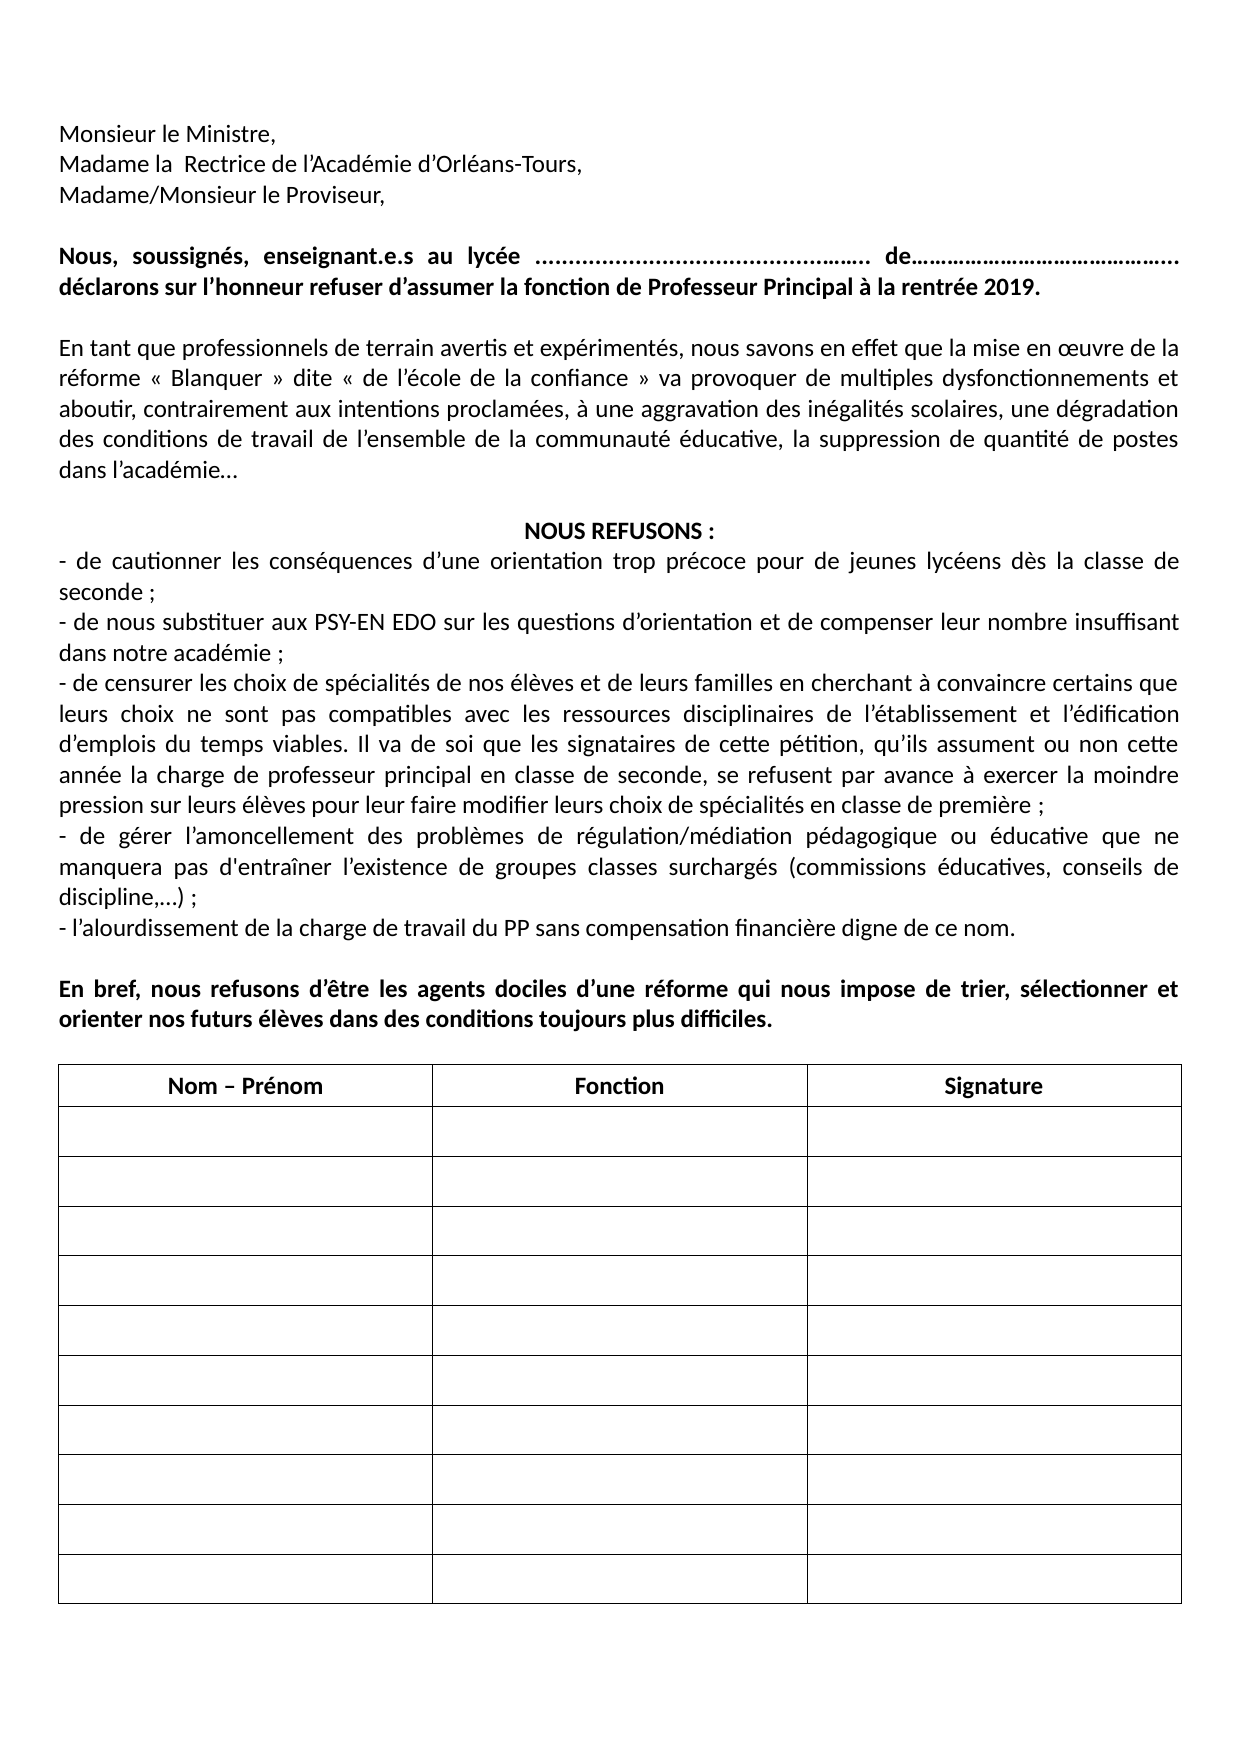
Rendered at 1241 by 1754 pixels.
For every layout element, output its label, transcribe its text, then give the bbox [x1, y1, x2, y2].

table_cell [433, 1256, 807, 1305]
table_cell [59, 1157, 432, 1206]
table_cell [808, 1157, 1181, 1206]
text - de cautionner les conséquences d’une orientation trop précoce pour de jeunes lycéens dès la classe de seconde ; [58, 545, 1181, 606]
table_cell [808, 1207, 1181, 1255]
table_cell [59, 1406, 432, 1454]
table_cell [59, 1555, 432, 1603]
table_cell [59, 1505, 432, 1553]
table_cell [59, 1207, 432, 1255]
table_cell [59, 1107, 432, 1156]
table_cell [59, 1306, 432, 1355]
table_header Nom – Prénom [59, 1065, 432, 1106]
text - de gérer l’amoncellement des problèmes de régulation/médiation pédagogique ou éducative que ne manquera pas d'entraîner l’existence de groupes classes surchargés (commissions éducatives, conseils de discipline,…) ; [58, 820, 1181, 912]
table_cell [59, 1455, 432, 1504]
table_cell [433, 1406, 807, 1454]
text Nous, soussignés, enseignant.e.s au lycée ...........................................…….. de……………………………………... déclarons sur l’honneur refuser d’assumer la fonction de Professeur Principal à la rentrée 2019. [58, 240, 1181, 301]
text En tant que professionnels de terrain avertis et expérimentés, nous savons en effet que la mise en œuvre de la réforme « Blanquer » dite « de l’école de la confiance » va provoquer de multiples dysfonctionnements et aboutir, contrairement aux intentions proclamées, à une aggravation des inégalités scolaires, une dégradation des conditions de travail de l’ensemble de la communauté éducative, la suppression de quantité de postes dans l’académie… [58, 332, 1181, 484]
table_cell [433, 1157, 807, 1206]
table_cell [59, 1256, 432, 1305]
table_cell [59, 1356, 432, 1404]
table_cell [808, 1306, 1181, 1355]
table_cell [433, 1306, 807, 1355]
table_cell [433, 1356, 807, 1404]
table_cell [808, 1455, 1181, 1504]
text NOUS REFUSONS : [58, 515, 1181, 545]
table_cell [808, 1555, 1181, 1603]
table_cell [433, 1505, 807, 1553]
table_cell [433, 1555, 807, 1603]
text Monsieur le Ministre, [58, 118, 1181, 149]
table_cell [433, 1207, 807, 1255]
table_cell [808, 1356, 1181, 1404]
table_header Signature [808, 1065, 1181, 1106]
table_cell [808, 1107, 1181, 1156]
table_cell [433, 1107, 807, 1156]
table_header Fonction [433, 1065, 807, 1106]
text Madame/Monsieur le Proviseur, [58, 179, 1181, 210]
text - de nous substituer aux PSY-EN EDO sur les questions d’orientation et de compenser leur nombre insuffisant dans notre académie ; [58, 606, 1181, 667]
table_cell [808, 1256, 1181, 1305]
text - de censurer les choix de spécialités de nos élèves et de leurs familles en cherchant à convaincre certains que leurs choix ne sont pas compatibles avec les ressources disciplinaires de l’établissement et l’édification d’emplois du temps viables. Il va de soi que les signataires de cette pétition, qu’ils assument ou non cette année la charge de professeur principal en classe de seconde, se refusent par avance à exercer la moindre pression sur leurs élèves pour leur faire modifier leurs choix de spécialités en classe de première ; [58, 667, 1181, 820]
table_cell [808, 1406, 1181, 1454]
table_cell [808, 1505, 1181, 1553]
text Madame la Rectrice de l’Académie d’Orléans-Tours, [58, 149, 1181, 179]
table_cell [433, 1455, 807, 1504]
text - l’alourdissement de la charge de travail du PP sans compensation financière digne de ce nom. [58, 912, 1181, 942]
text En bref, nous refusons d’être les agents dociles d’une réforme qui nous impose de trier, sélectionner et orienter nos futurs élèves dans des conditions toujours plus difficiles. [58, 973, 1181, 1034]
